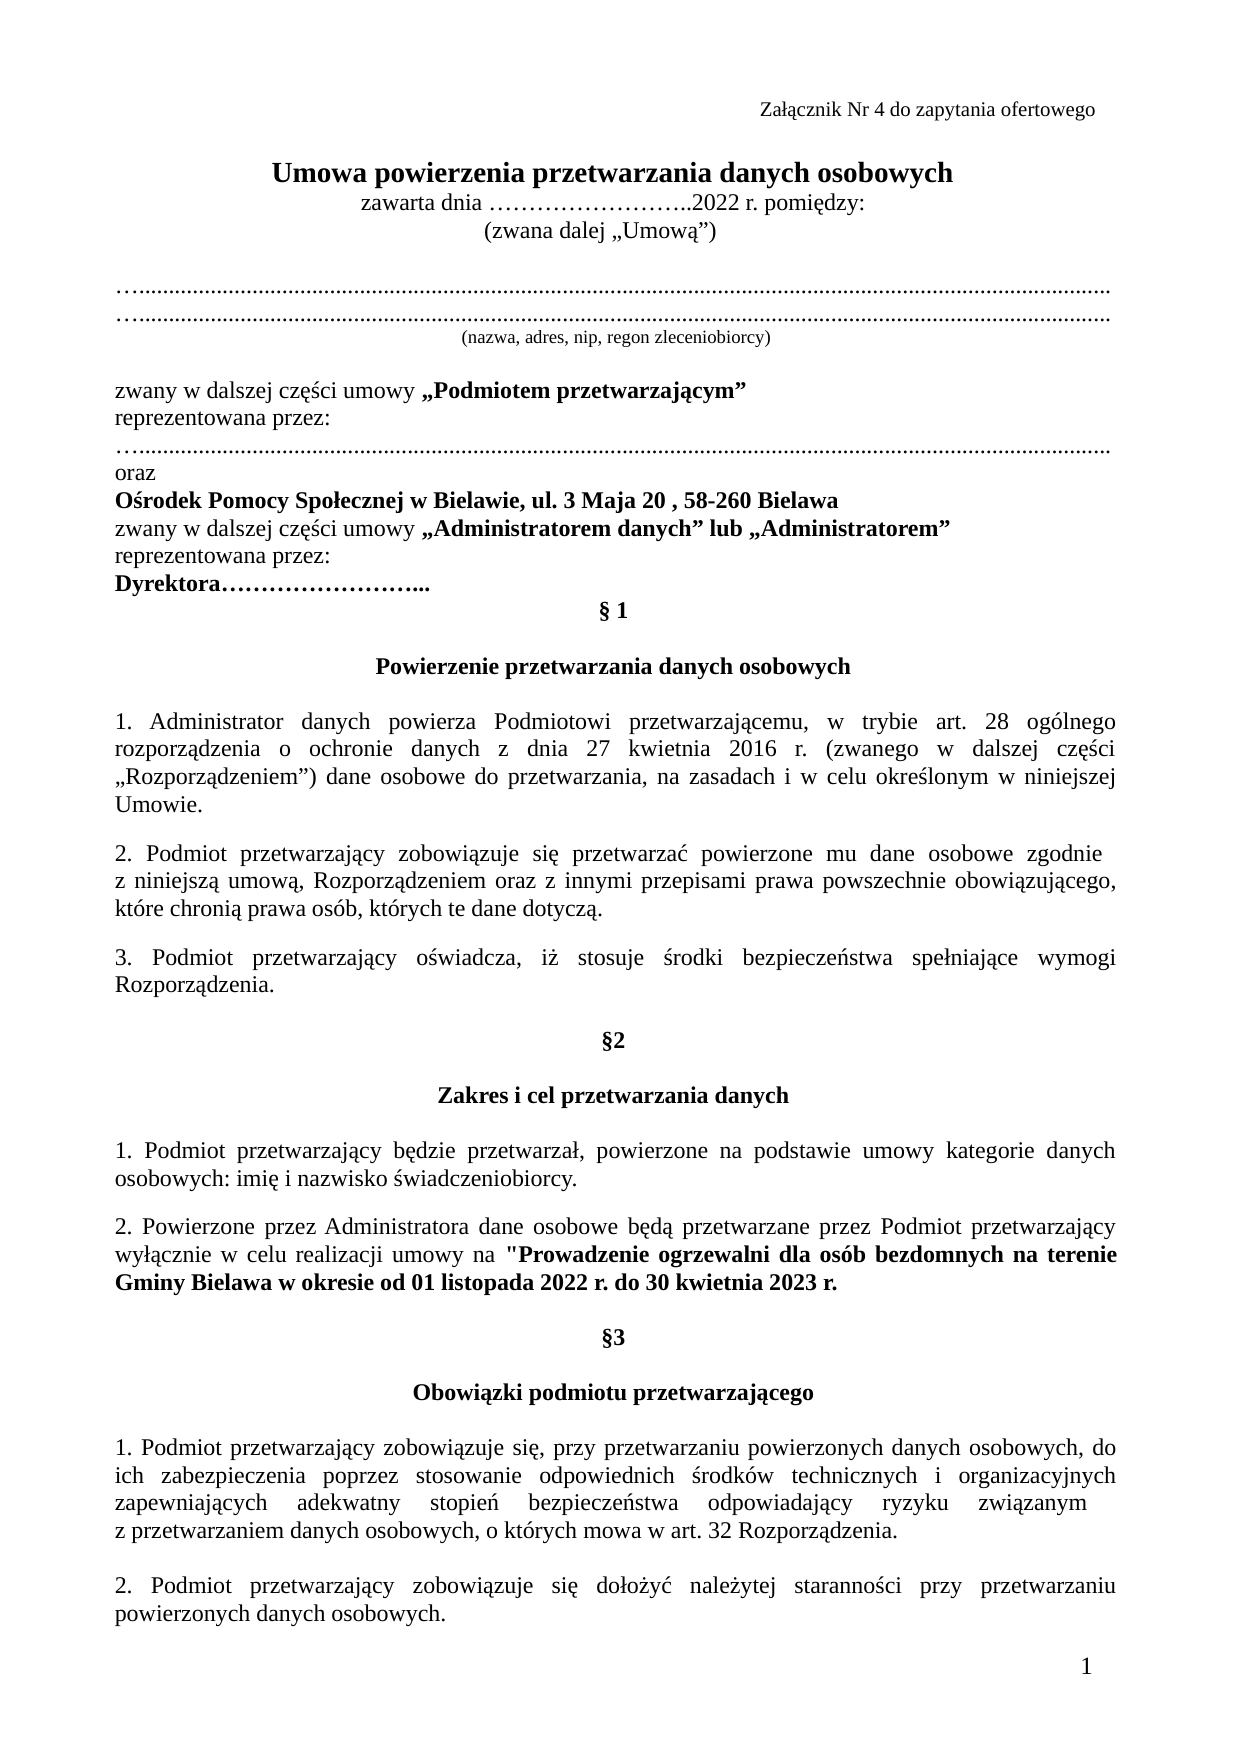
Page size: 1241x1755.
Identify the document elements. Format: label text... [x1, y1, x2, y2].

text 2. Podmiot przetwarzający zobowiązuje się przetwarzać powierzone mu dane osobowe zgodnie z niniejszą umową, Rozporządzeniem oraz z innymi przepisami prawa powszechnie obowiązującego, które chronią prawa osób, których te dane dotyczą. [114, 839, 1118, 921]
text 1. Podmiot przetwarzający zobowiązuje się, przy przetwarzaniu powierzonych danych osobowych, do ich zabezpieczenia poprzez stosowanie odpowiednich środków technicznych i organizacyjnych zapewniających adekwatny stopień bezpieczeństwa odpowiadający ryzyku związanym z przetwarzaniem danych osobowych, o których mowa w art. 32 Rozporządzenia. [114, 1433, 1118, 1544]
text zawarta dnia ……………………..2022 r. pomiędzy: [114, 188, 1118, 216]
text (zwana dalej „Umową”) [114, 216, 1118, 244]
text (nazwa, adres, nip, regon zleceniobiorcy) [114, 326, 1118, 348]
text § 1 [114, 596, 1118, 624]
text 2. Powierzone przez Administratora dane osobowe będą przetwarzane przez Podmiot przetwarzający wyłącznie w celu realizacji umowy na "Prowadzenie ogrzewalni dla osób bezdomnych na terenie Gminy Bielawa w okresie od 01 listopada 2022 r. do 30 kwietnia 2023 r. [114, 1212, 1118, 1295]
text Ośrodek Pomocy Społecznej w Bielawie, ul. 3 Maja 20 , 58-260 Bielawa [114, 486, 1118, 514]
text reprezentowana przez: [114, 403, 1118, 431]
text 2. Podmiot przetwarzający zobowiązuje się dołożyć należytej staranności przy przetwarzaniu powierzonych danych osobowych. [114, 1571, 1118, 1626]
subtitle Załącznik Nr 4 do zapytania ofertowego [116, 94, 1117, 121]
text §3 [114, 1323, 1118, 1350]
text …................................................................................................................................................................... [114, 299, 1118, 326]
text zwany w dalszej części umowy „Podmiotem przetwarzającym” [114, 376, 1118, 403]
text Umowa powierzenia przetwarzania danych osobowych [114, 155, 1118, 188]
text zwany w dalszej części umowy „Administratorem danych” lub „Administratorem” [114, 514, 1118, 541]
text Powierzenie przetwarzania danych osobowych [114, 652, 1118, 679]
text …................................................................................................................................................................... [114, 431, 1118, 458]
text Dyrektora……………………... [114, 569, 1118, 596]
text §2 [114, 1026, 1118, 1053]
text Obowiązki podmiotu przetwarzającego [114, 1378, 1118, 1406]
text reprezentowana przez: [114, 541, 1118, 569]
text …................................................................................................................................................................... [114, 271, 1118, 299]
text 1. Podmiot przetwarzający będzie przetwarzał, powierzone na podstawie umowy kategorie danych osobowych: imię i nazwisko świadczeniobiorcy. [114, 1136, 1118, 1191]
text 3. Podmiot przetwarzający oświadcza, iż stosuje środki bezpieczeństwa spełniające wymogi Rozporządzenia. [114, 943, 1118, 998]
text oraz [114, 458, 1118, 486]
text 1. Administrator danych powierza Podmiotowi przetwarzającemu, w trybie art. 28 ogólnego rozporządzenia o ochronie danych z dnia 27 kwietnia 2016 r. (zwanego w dalszej części „Rozporządzeniem”) dane osobowe do przetwarzania, na zasadach i w celu określonym w niniejszej Umowie. [114, 707, 1118, 817]
text Zakres i cel przetwarzania danych [114, 1081, 1118, 1108]
